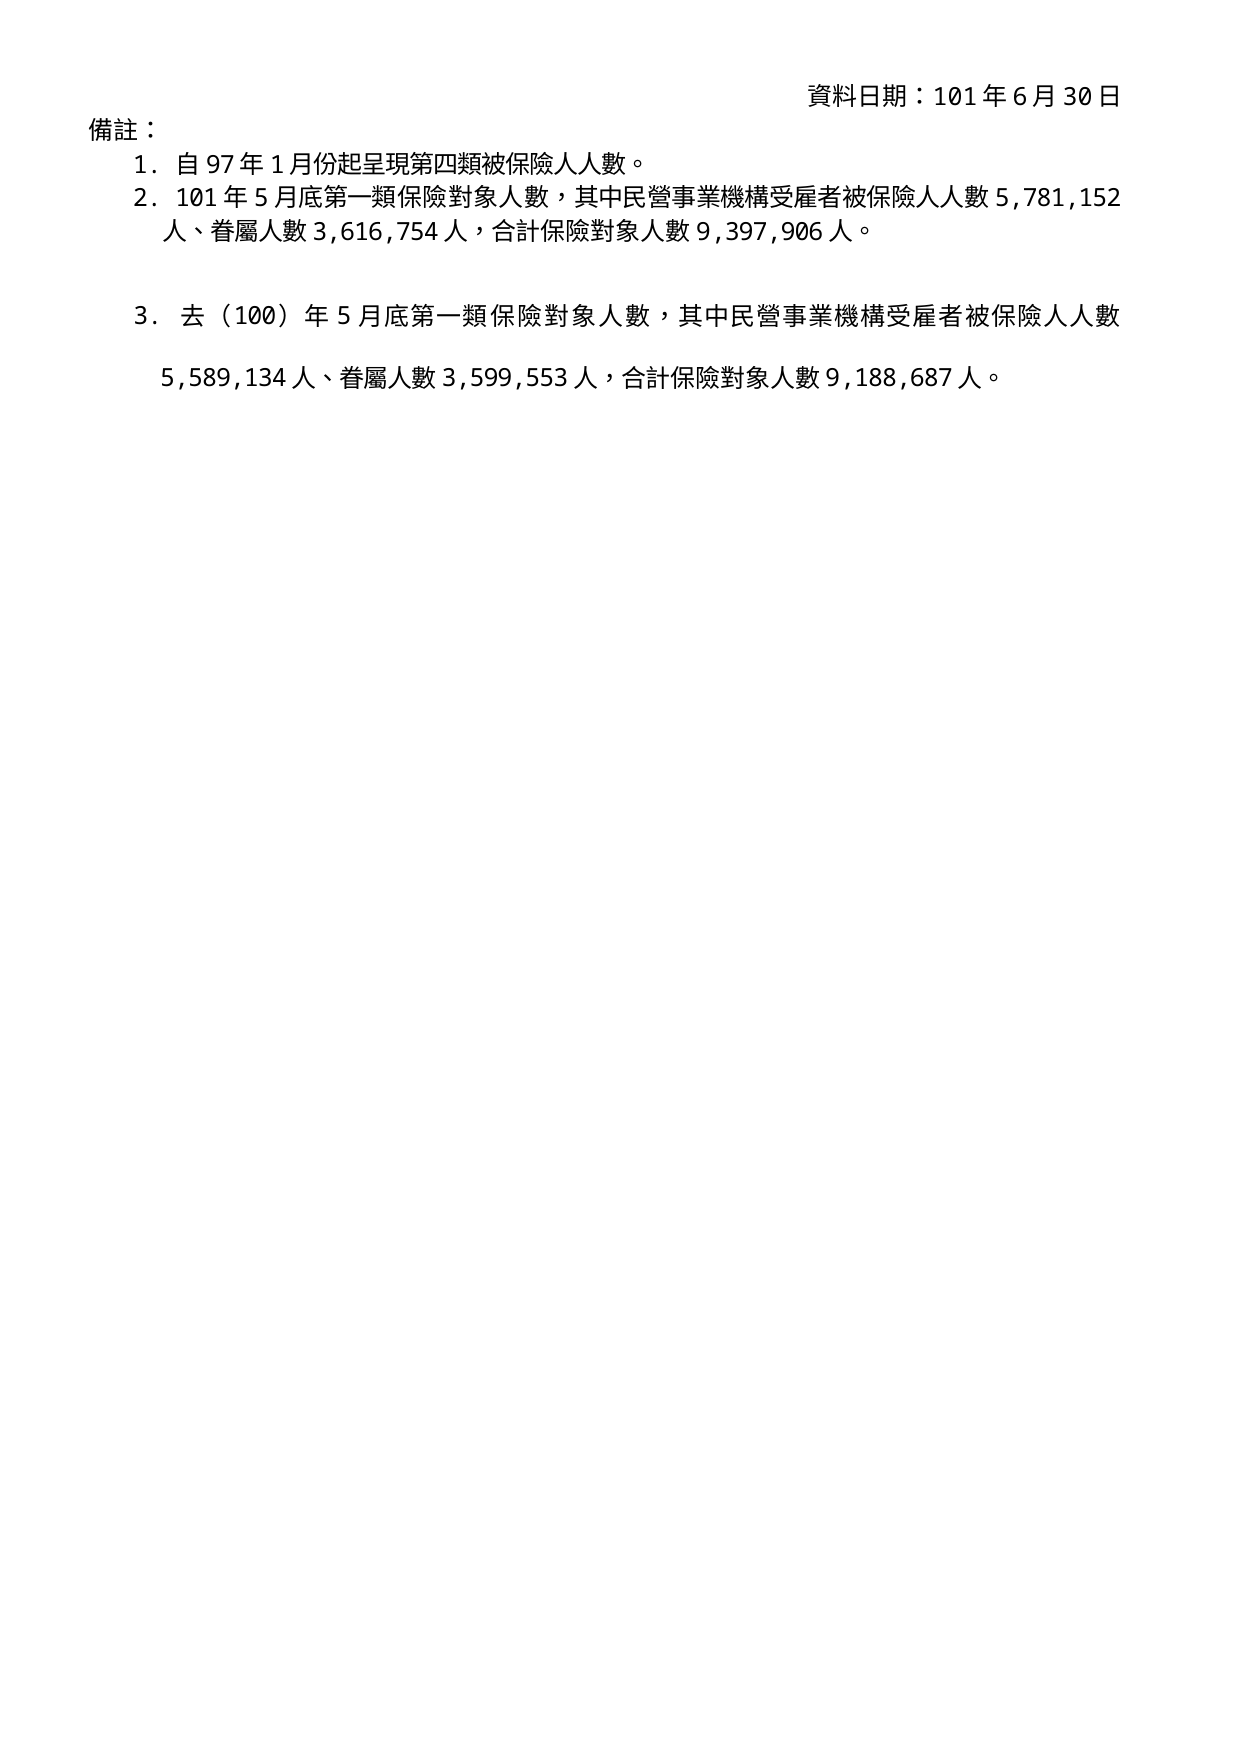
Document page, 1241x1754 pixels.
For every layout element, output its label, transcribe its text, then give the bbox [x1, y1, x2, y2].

text 2. 101年5月底第一類保險對象人數，其中民營事業機構受雇者被保險人人數5,781,152人、眷屬人數3,616,754人，合計保險對象人數9,397,906人。 [133, 180, 1122, 247]
text 備註： [89, 110, 1122, 147]
text 資料日期：101年6月30日 [89, 85, 1122, 110]
text 1. 自97年1月份起呈現第四類被保險人人數。 [129, 147, 1152, 180]
text 3. 去（100）年5月底第一類保險對象人數，其中民營事業機構受雇者被保險人人數5,589,134人、眷屬人數3,599,553人，合計保險對象人數9,188,687人。 [133, 273, 1122, 398]
